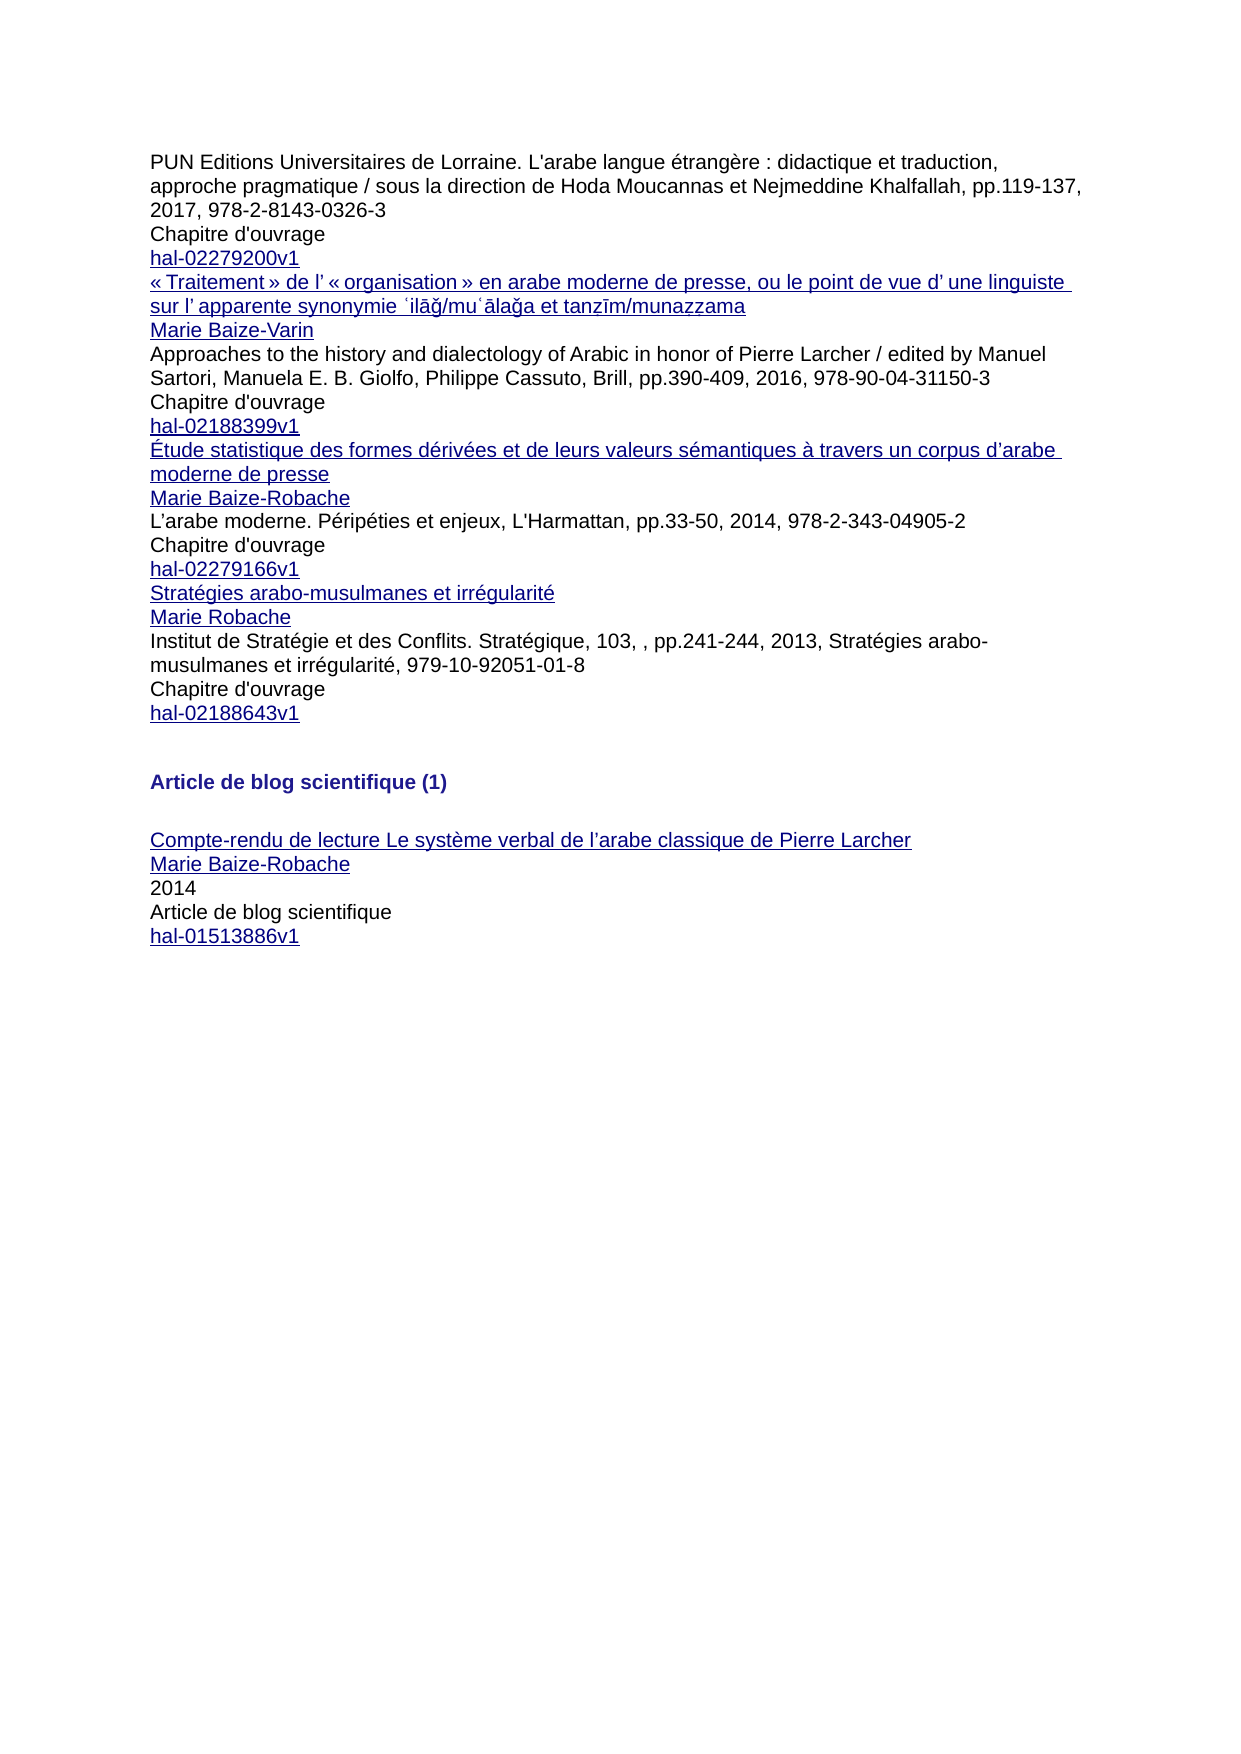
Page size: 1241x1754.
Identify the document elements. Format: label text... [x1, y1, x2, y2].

table_cell Étude statistique des formes dérivées et de leurs valeurs sémantiques à travers un corpus d’arabe moderne de presse Marie Baize-Robache L’arabe moderne. Péripéties et enjeux, L'Harmattan, pp.33-50, 2014, 978-2-343-04905-2 Chapitre d'ouvrage hal-02279166v1 [150, 438, 1090, 581]
table_cell PUN Editions Universitaires de Lorraine. L'arabe langue étrangère : didactique et traduction, approche pragmatique / sous la direction de Hoda Moucannas et Nejmeddine Khalfallah, pp.119-137, 2017, 978-2-8143-0326-3 Chapitre d'ouvrage hal-02279200v1 [150, 150, 1090, 270]
table_cell Stratégies arabo-musulmanes et irrégularité Marie Robache Institut de Stratégie et des Conflits. Stratégique, 103, , pp.241-244, 2013, Stratégies arabo-musulmanes et irrégularité, 979-10-92051-01-8 Chapitre d'ouvrage hal-02188643v1 [150, 581, 1090, 725]
table_header Compte-rendu de lecture Le système verbal de l’arabe classique de Pierre Larcher Marie Baize-Robache 2014 Article de blog scientifique hal-01513886v1 [150, 828, 1090, 948]
table_cell « Traitement » de l’ « organisation » en arabe moderne de presse, ou le point de vue d’ une linguiste sur l’ apparente synonymie ʿilāǧ/muʿālaǧa et tanẓīm/munaẓẓama Marie Baize-Varin Approaches to the history and dialectology of Arabic in honor of Pierre Larcher / edited by Manuel Sartori, Manuela E. B. Giolfo, Philippe Cassuto, Brill, pp.390-409, 2016, 978-90-04-31150-3 Chapitre d'ouvrage hal-02188399v1 [150, 270, 1090, 437]
subtitle Article de blog scientifique (1) [150, 770, 1090, 794]
